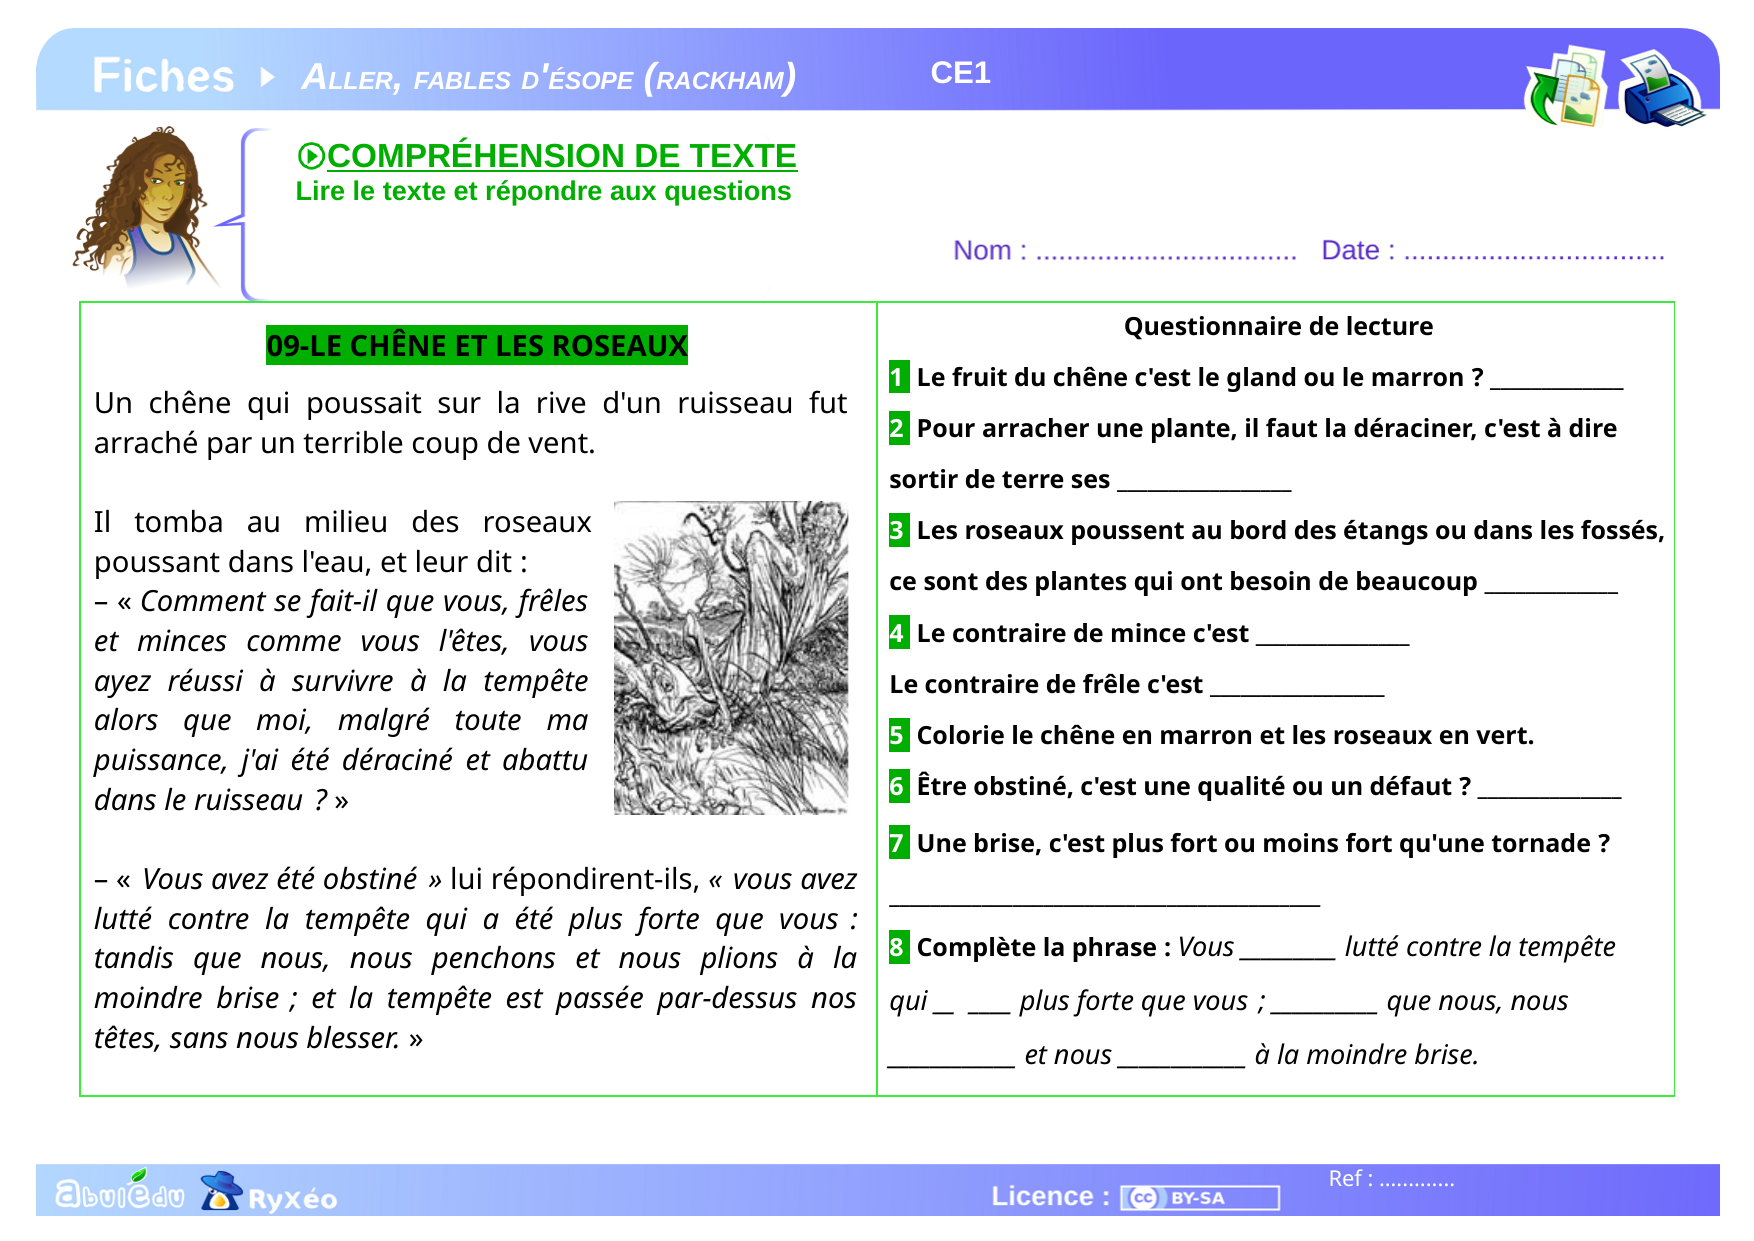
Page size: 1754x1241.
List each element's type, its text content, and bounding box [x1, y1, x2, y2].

picture [476, 220, 1277, 301]
picture [614, 501, 849, 815]
table_header 09-LE CHÊNE ET LES ROSEAUX Un chêne qui poussait sur la rive d'un ruisseau fut arraché par un terrible coup de vent. Il tomba au milieu des roseaux poussant dans l'eau, et leur dit : – « Comment se fait-il que vous, frêles et minces comme vous l'êtes, vous ayez réussi à survivre à la tempête alors que moi, malgré toute ma puissance, j'ai été déraciné et abattu dans le ruisseau ? » – « Vous avez été obstiné » lui répondirent-ils, « vous avez lutté contre la tempête qui a été plus forte que vous : tandis que nous, nous penchons et nous plions à la moindre brise ; et la tempête est passée par-dessus nos têtes, sans nous blesser. » [81, 303, 876, 1095]
picture [296, 140, 326, 171]
table_header Questionnaire de lecture 1 Le fruit du chêne c'est le gland ou le marron ? _____________ 2 Pour arracher une plante, il faut la déraciner, c'est à dire sortir de terre ses _________________ 3 Les roseaux poussent au bord des étangs ou dans les fossés, ce sont des plantes qui ont besoin de beaucoup _____________ 4 Le contraire de mince c'est _______________ Le contraire de frêle c'est _________________ 5 Colorie le chêne en marron et les roseaux en vert. 6 Être obstiné, c'est une qualité ou un défaut ? ______________ 7 Une brise, c'est plus fort ou moins fort qu'une tornade ? __________________________________________ 8 Complète la phrase : Vous _________ lutté contre la tempête qui __ ____ plus forte que vous ; __________ que nous, nous ____________ et nous ____________ à la moindre brise. [878, 303, 1674, 1095]
